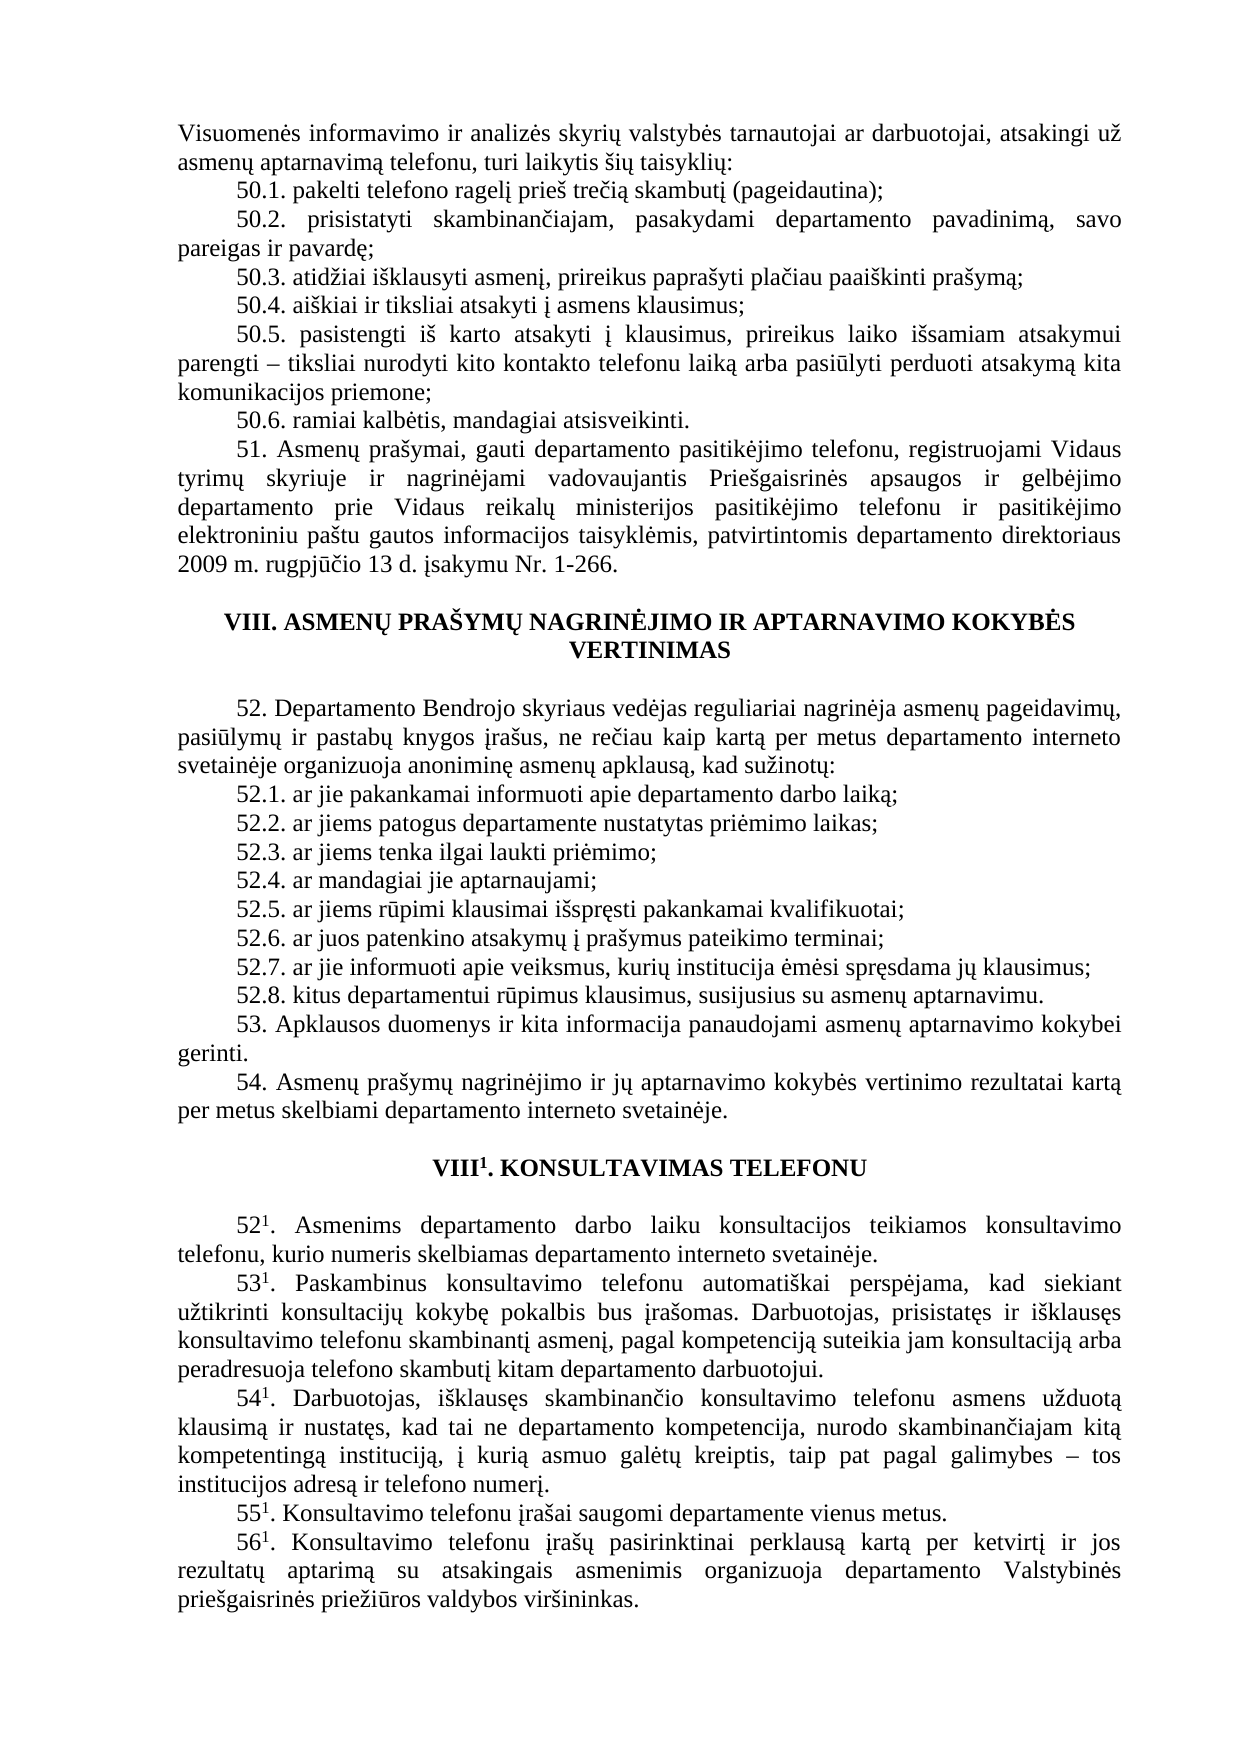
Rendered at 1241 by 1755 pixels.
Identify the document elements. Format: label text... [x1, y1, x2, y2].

text 52.7. ar jie informuoti apie veiksmus, kurių institucija ėmėsi spręsdama jų klausimus; [177, 952, 1122, 981]
text 541. Darbuotojas, išklausęs skambinančio konsultavimo telefonu asmens užduotą klausimą ir nustatęs, kad tai ne departamento kompetencija, nurodo skambinančiajam kitą kompetentingą instituciją, į kurią asmuo galėtų kreiptis, taip pat pagal galimybes – tos institucijos adresą ir telefono numerį. [177, 1383, 1122, 1498]
text VIII. ASMENŲ PRAŠYMŲ NAGRINĖJIMO IR APTARNAVIMO KOKYBĖS VERTINIMAS [177, 607, 1122, 664]
text 54. Asmenų prašymų nagrinėjimo ir jų aptarnavimo kokybės vertinimo rezultatai kartą per metus skelbiami departamento interneto svetainėje. [177, 1067, 1122, 1124]
text 53. Apklausos duomenys ir kita informacija panaudojami asmenų aptarnavimo kokybei gerinti. [177, 1009, 1122, 1067]
text 50.1. pakelti telefono ragelį prieš trečią skambutį (pageidautina); [177, 176, 1122, 204]
text 52.6. ar juos patenkino atsakymų į prašymus pateikimo terminai; [177, 923, 1122, 952]
text 52.3. ar jiems tenka ilgai laukti priėmimo; [177, 837, 1122, 866]
text 561. Konsultavimo telefonu įrašų pasirinktinai perklausą kartą per ketvirtį ir jos rezultatų aptarimą su atsakingais asmenimis organizuoja departamento Valstybinės priešgaisrinės priežiūros valdybos viršininkas. [177, 1527, 1122, 1613]
text 51. Asmenų prašymai, gauti departamento pasitikėjimo telefonu, registruojami Vidaus tyrimų skyriuje ir nagrinėjami vadovaujantis Priešgaisrinės apsaugos ir gelbėjimo departamento prie Vidaus reikalų ministerijos pasitikėjimo telefonu ir pasitikėjimo elektroniniu paštu gautos informacijos taisyklėmis, patvirtintomis departamento direktoriaus 2009 m. rugpjūčio 13 d. įsakymu Nr. 1-266. [177, 434, 1122, 578]
text 50.5. pasistengti iš karto atsakyti į klausimus, prireikus laiko išsamiam atsakymui parengti – tiksliai nurodyti kito kontakto telefonu laiką arba pasiūlyti perduoti atsakymą kita komunikacijos priemone; [177, 319, 1122, 406]
text 52.8. kitus departamentui rūpimus klausimus, susijusius su asmenų aptarnavimu. [177, 981, 1122, 1009]
text 50.4. aiškiai ir tiksliai atsakyti į asmens klausimus; [177, 291, 1122, 319]
text 52.1. ar jie pakankamai informuoti apie departamento darbo laiką; [177, 779, 1122, 808]
text VIII1. KONSULTAVIMAS TELEFONU [177, 1153, 1122, 1182]
text Visuomenės informavimo ir analizės skyrių valstybės tarnautojai ar darbuotojai, atsakingi už asmenų aptarnavimą telefonu, turi laikytis šių taisyklių: [177, 118, 1122, 176]
text 521. Asmenims departamento darbo laiku konsultacijos teikiamos konsultavimo telefonu, kurio numeris skelbiamas departamento interneto svetainėje. [177, 1211, 1122, 1268]
text 52.2. ar jiems patogus departamente nustatytas priėmimo laikas; [177, 808, 1122, 837]
text 551. Konsultavimo telefonu įrašai saugomi departamente vienus metus. [177, 1498, 1122, 1527]
text 531. Paskambinus konsultavimo telefonu automatiškai perspėjama, kad siekiant užtikrinti konsultacijų kokybę pokalbis bus įrašomas. Darbuotojas, prisistatęs ir išklausęs konsultavimo telefonu skambinantį asmenį, pagal kompetenciją suteikia jam konsultaciją arba peradresuoja telefono skambutį kitam departamento darbuotojui. [177, 1268, 1122, 1383]
text 52. Departamento Bendrojo skyriaus vedėjas reguliariai nagrinėja asmenų pageidavimų, pasiūlymų ir pastabų knygos įrašus, ne rečiau kaip kartą per metus departamento interneto svetainėje organizuoja anoniminę asmenų apklausą, kad sužinotų: [177, 693, 1122, 779]
text 50.6. ramiai kalbėtis, mandagiai atsisveikinti. [177, 406, 1122, 434]
text 50.2. prisistatyti skambinančiajam, pasakydami departamento pavadinimą, savo pareigas ir pavardę; [177, 204, 1122, 262]
text 52.5. ar jiems rūpimi klausimai išspręsti pakankamai kvalifikuotai; [177, 894, 1122, 923]
text 52.4. ar mandagiai jie aptarnaujami; [177, 866, 1122, 894]
text 50.3. atidžiai išklausyti asmenį, prireikus paprašyti plačiau paaiškinti prašymą; [177, 262, 1122, 291]
